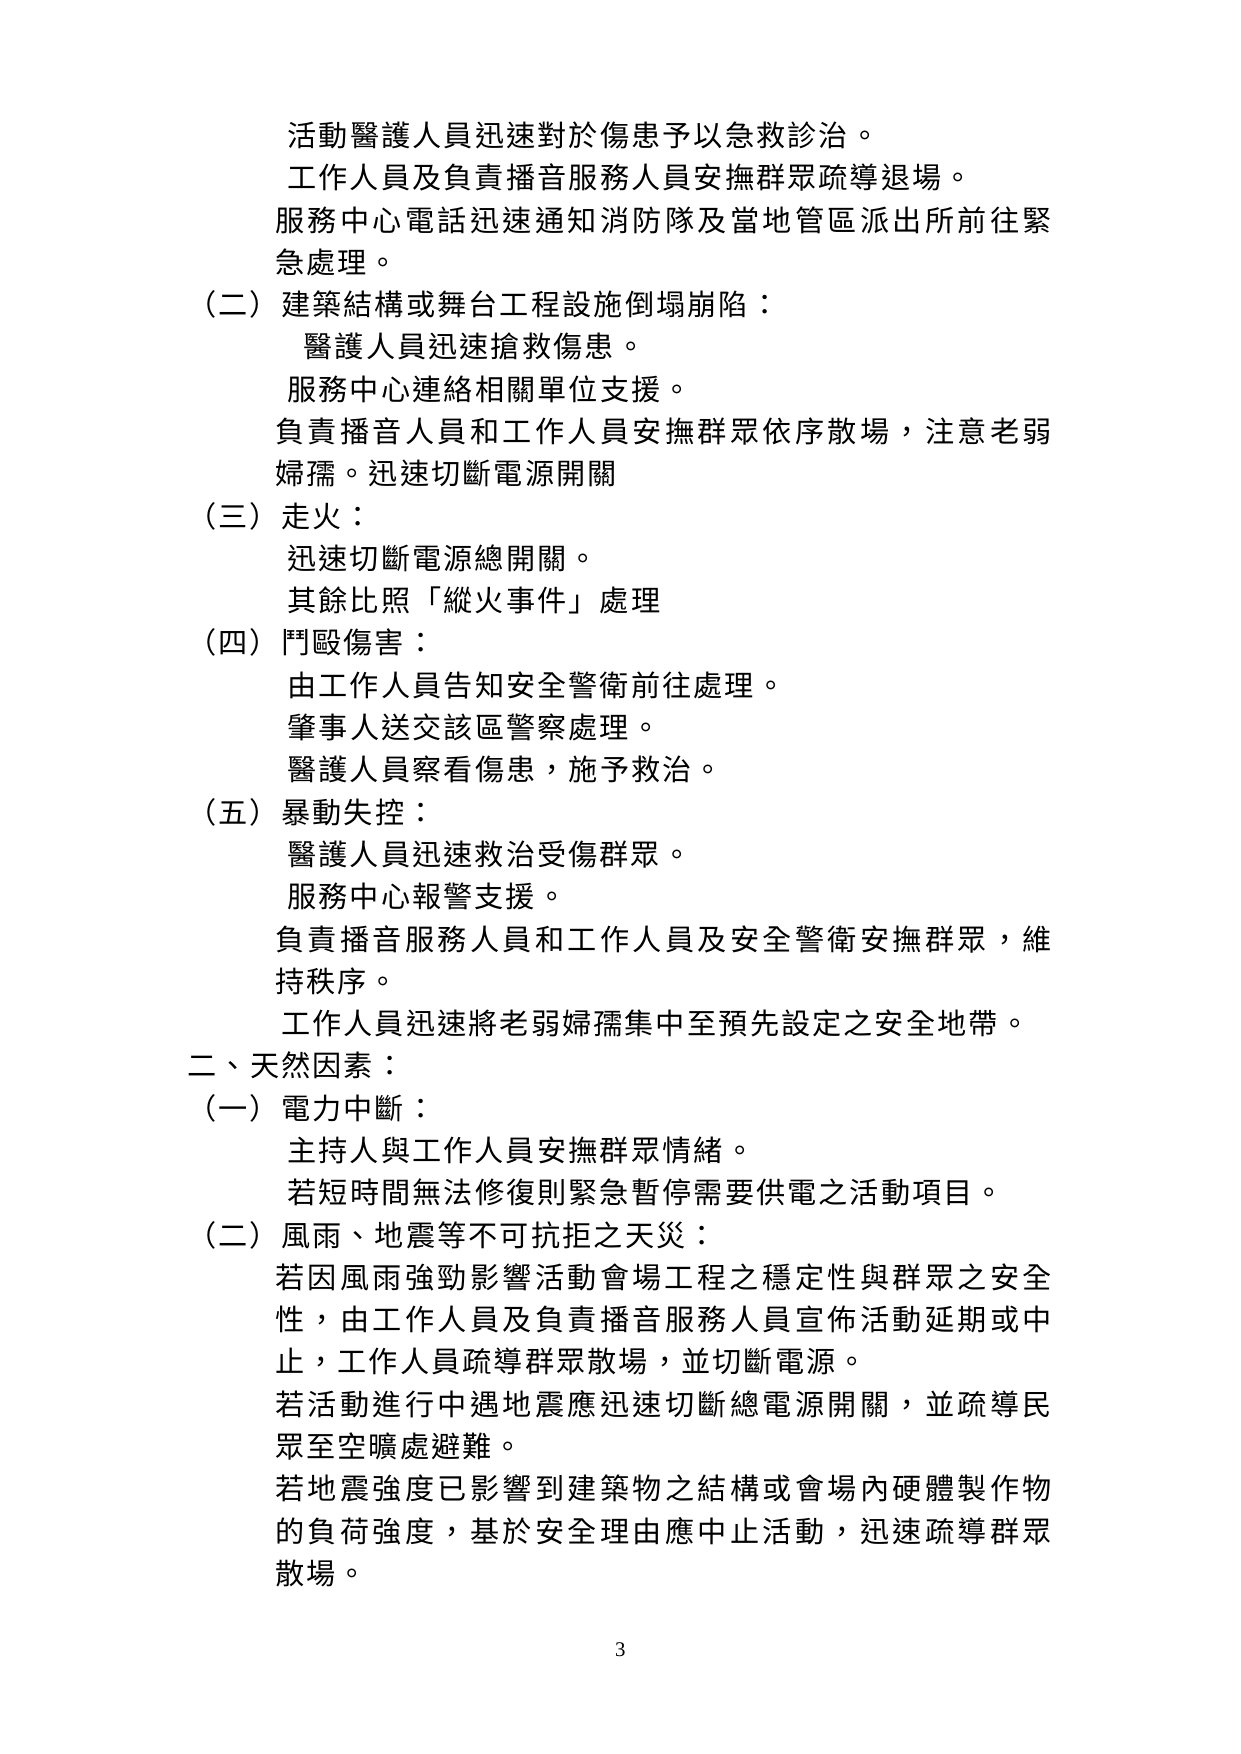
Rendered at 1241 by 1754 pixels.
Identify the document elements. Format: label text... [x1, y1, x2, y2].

text 主持人與工作人員安撫群眾情緒。 [187, 1128, 1053, 1170]
text 服務中心報警支援。 [187, 874, 1053, 916]
text （三）走火： [187, 493, 1053, 536]
text （二）建築結構或舞台工程設施倒塌崩陷： [187, 282, 1053, 324]
text 活動醫護人員迅速對於傷患予以急救診治。 [187, 113, 1053, 155]
text 迅速切斷電源總開關。 [187, 536, 1053, 578]
text （二）風雨、地震等不可抗拒之天災： [187, 1212, 1053, 1254]
text 工作人員及負責播音服務人員安撫群眾疏導退場。 [187, 155, 1053, 197]
text （四）鬥毆傷害： [187, 620, 1053, 662]
text 負責播音服務人員和工作人員及安全警衛安撫群眾，維持秩序。 [275, 916, 1053, 1001]
text 服務中心連絡相關單位支援。 [187, 366, 1053, 409]
text 由工作人員告知安全警衛前往處理。 [187, 662, 1053, 705]
text 若短時間無法修復則緊急暫停需要供電之活動項目。 [187, 1170, 1053, 1212]
text 若因風雨強勁影響活動會場工程之穩定性與群眾之安全性，由工作人員及負責播音服務人員宣佈活動延期或中止，工作人員疏導群眾散場，並切斷電源。 [275, 1254, 1053, 1381]
text （一）電力中斷： [187, 1085, 1053, 1128]
text 若地震強度已影響到建築物之結構或會場內硬體製作物的負荷強度，基於安全理由應中止活動，迅速疏導群眾散場。 [275, 1466, 1053, 1593]
text 醫護人員迅速搶救傷患。 [187, 324, 1053, 366]
text 其餘比照「縱火事件」處理 [187, 578, 1053, 620]
text 工作人員迅速將老弱婦孺集中至預先設定之安全地帶。 [281, 1001, 1068, 1043]
text 若活動進行中遇地震應迅速切斷總電源開關，並疏導民眾至空曠處避難。 [275, 1381, 1053, 1466]
text 醫護人員察看傷患，施予救治。 [187, 747, 1053, 789]
text 二、天然因素： [187, 1043, 1053, 1085]
text 醫護人員迅速救治受傷群眾。 [187, 832, 1053, 874]
text 肇事人送交該區警察處理。 [187, 705, 1053, 747]
text （五）暴動失控： [187, 789, 1053, 832]
text 負責播音人員和工作人員安撫群眾依序散場，注意老弱婦孺。迅速切斷電源開關 [275, 409, 1053, 493]
text 服務中心電話迅速通知消防隊及當地管區派出所前往緊急處理。 [275, 197, 1053, 282]
